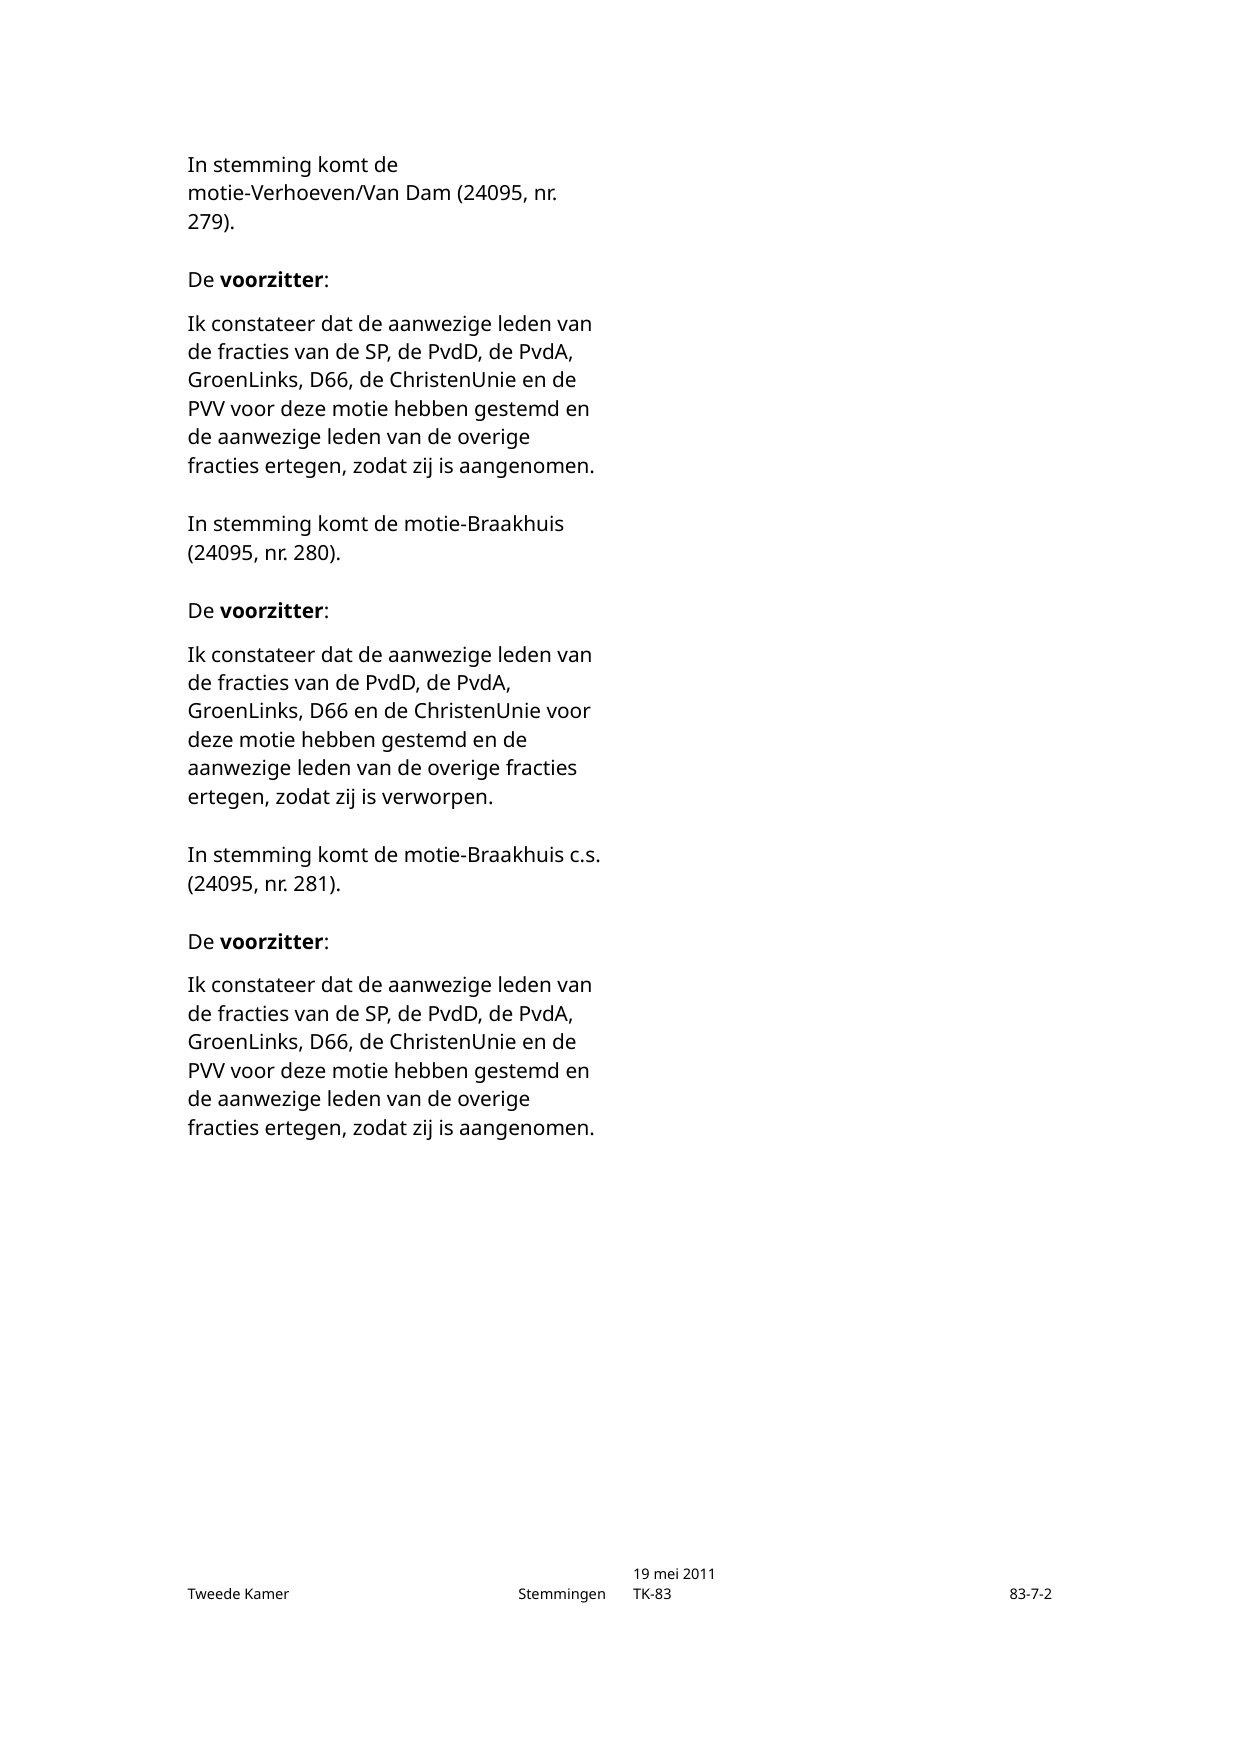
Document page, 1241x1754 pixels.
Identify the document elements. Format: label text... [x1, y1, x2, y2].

text In stemming komt de motie-Braakhuis c.s. (24095, nr. 281). [187, 840, 605, 897]
text Ik constateer dat de aanwezige leden van de fracties van de SP, de PvdD, de PvdA, GroenLinks, D66, de ChristenUnie en de PVV voor deze motie hebben gestemd en de aanwezige leden van de overige fracties ertegen, zodat zij is aangenomen. [187, 309, 605, 479]
text Ik constateer dat de aanwezige leden van de fracties van de PvdD, de PvdA, GroenLinks, D66 en de ChristenUnie voor deze motie hebben gestemd en de aanwezige leden van de overige fracties ertegen, zodat zij is verworpen. [187, 640, 605, 810]
text In stemming komt de motie-Verhoeven/Van Dam (24095, nr. 279). [187, 150, 605, 235]
text In stemming komt de motie-Braakhuis (24095, nr. 280). [187, 509, 605, 566]
text De voorzitter: [187, 927, 605, 956]
text Ik constateer dat de aanwezige leden van de fracties van de SP, de PvdD, de PvdA, GroenLinks, D66, de ChristenUnie en de PVV voor deze motie hebben gestemd en de aanwezige leden van de overige fracties ertegen, zodat zij is aangenomen. [187, 971, 605, 1141]
text De voorzitter: [187, 596, 605, 625]
text De voorzitter: [187, 265, 605, 294]
